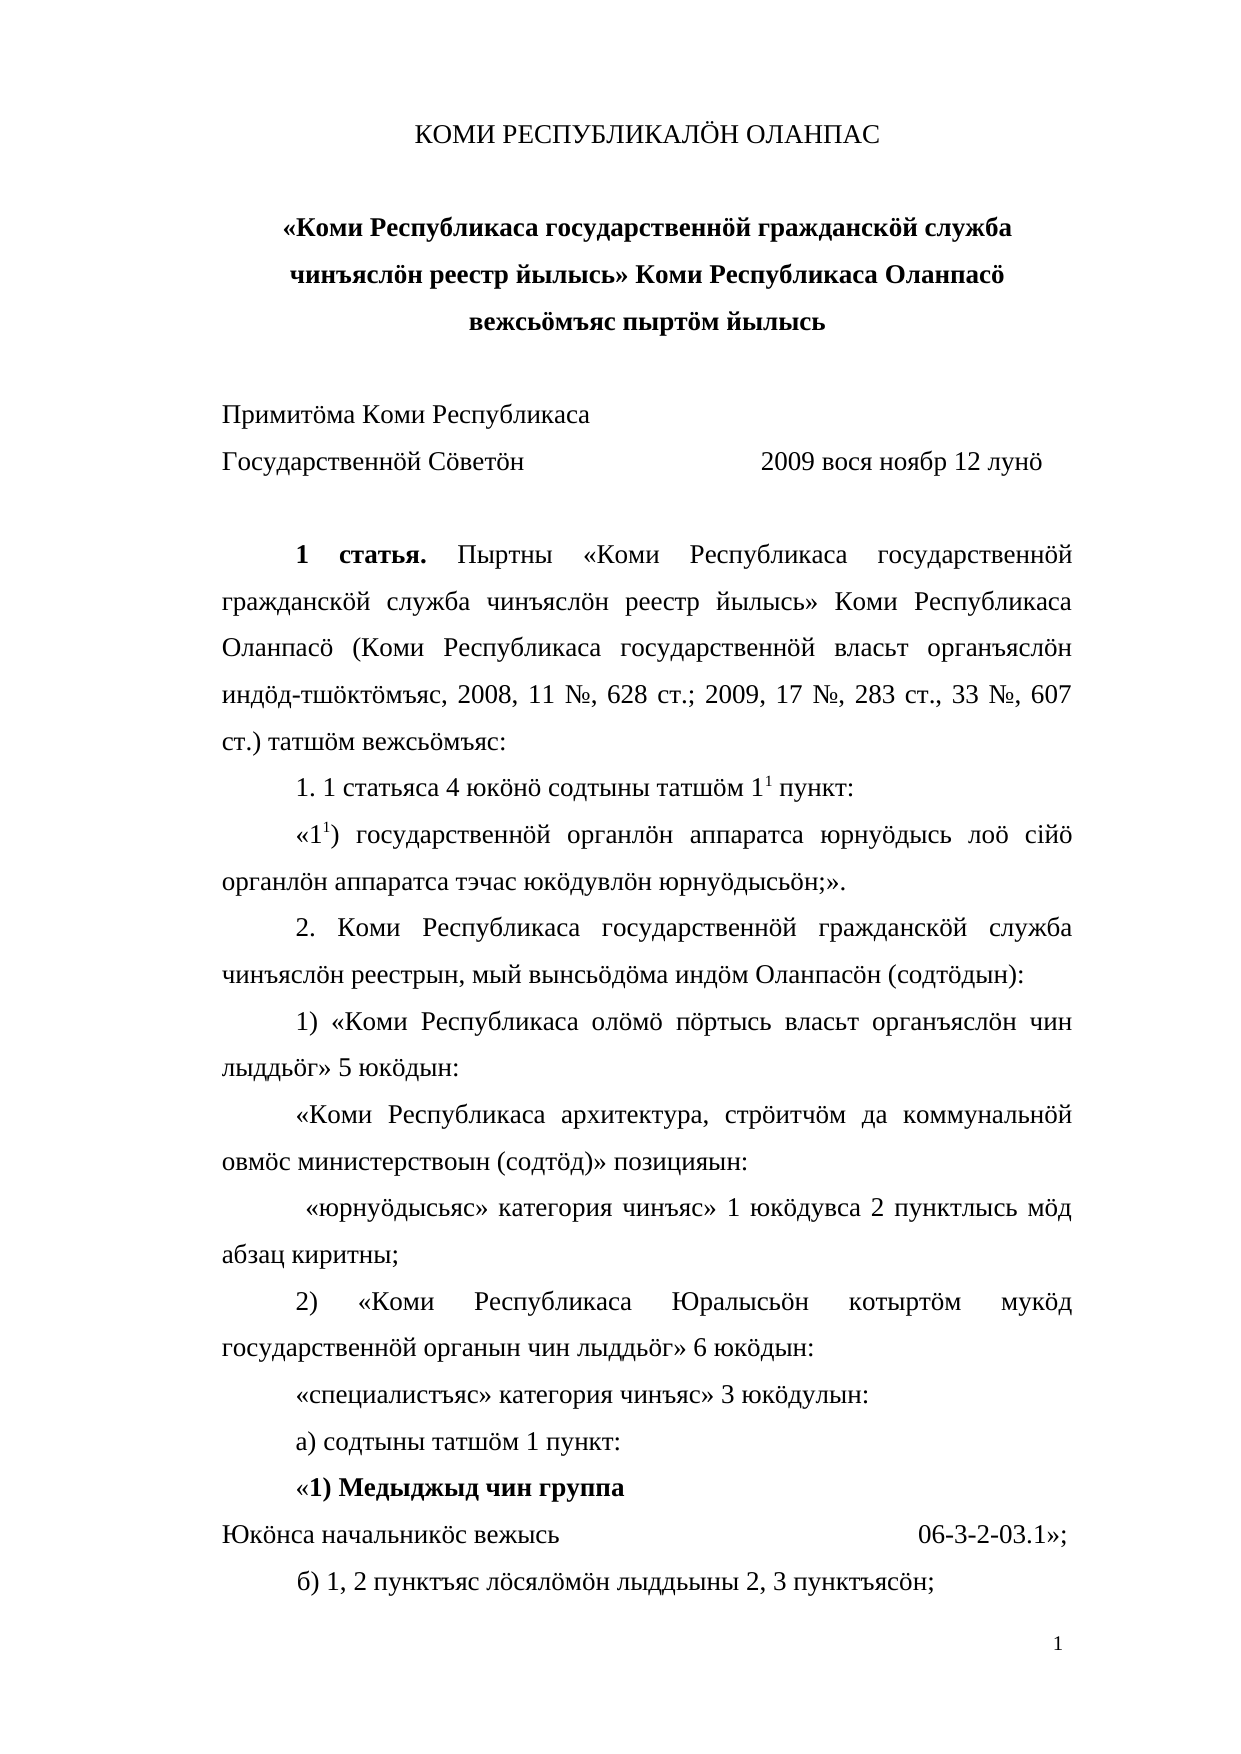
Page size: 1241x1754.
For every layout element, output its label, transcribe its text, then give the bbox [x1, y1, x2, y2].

text а) содтыны татшöм 1 пункт: [222, 1425, 1073, 1456]
text 1 статья. Пыртны «Коми Республикаса государственнöй гражданскöй служба чинъяслöн реестр йылысь» Коми Республикаса Оланпасö (Коми Республикаса государственнöй власьт органъяслöн индöд-тшöктöмъяс, 2008, 11 №, 628 ст.; 2009, 17 №, 283 ст., 33 №, 607 ст.) татшöм вежсьöмъяс: [222, 538, 1073, 756]
text б) 1, 2 пунктъяс лöсялöмöн лыддьыны 2, 3 пунктъясöн; [222, 1565, 1073, 1596]
text «Коми Республикаса архитектура, стрöитчöм да коммунальнöй овмöс министерствоын (содтöд)» позицияын: [222, 1098, 1073, 1176]
text «1) Медыджыд чин группа [222, 1471, 1073, 1503]
text 2) «Коми Республикаса Юралысьöн котыртöм мукöд государственнöй органын чин лыддьöг» 6 юкöдын: [222, 1285, 1073, 1363]
text «Коми Республикаса государственнöй гражданскöй служба чинъяслöн реестр йылысь» Коми Республикаса Оланпасö вежсьöмъяс пыртöм йылысь [222, 211, 1073, 336]
text 2. Коми Республикаса государственнöй гражданскöй служба чинъяслöн реестрын, мый вынсьöдöма индöм Оланпасöн (содтöдын): [222, 911, 1073, 989]
text «специалистъяс» категория чинъяс» 3 юкöдулын: [222, 1378, 1073, 1409]
text КОМИ РЕСПУБЛИКАЛÖН ОЛАНПАС [222, 118, 1073, 149]
text Государственнöй Сöветöн 2009 вося ноябр 12 лунö [222, 445, 1073, 476]
text «11) государственнöй органлöн аппаратса юрнуöдысь лоö сійö органлöн аппаратса тэчас юкöдувлöн юрнуöдысьöн;». [222, 818, 1073, 896]
text 1. 1 статьяса 4 юкöнö содтыны татшöм 11 пункт: [222, 771, 1073, 803]
text 1) «Коми Республикаса олöмö пöртысь власьт органъяслöн чин лыддьöг» 5 юкöдын: [222, 1005, 1073, 1083]
text «юрнуöдысьяс» категория чинъяс» 1 юкöдувса 2 пунктлысь мöд абзац киритны; [222, 1191, 1073, 1269]
text Юкöнса начальникöс вежысь 06-3-2-03.1»; [222, 1518, 1073, 1549]
text Примитöма Коми Республикаса [222, 398, 1073, 429]
